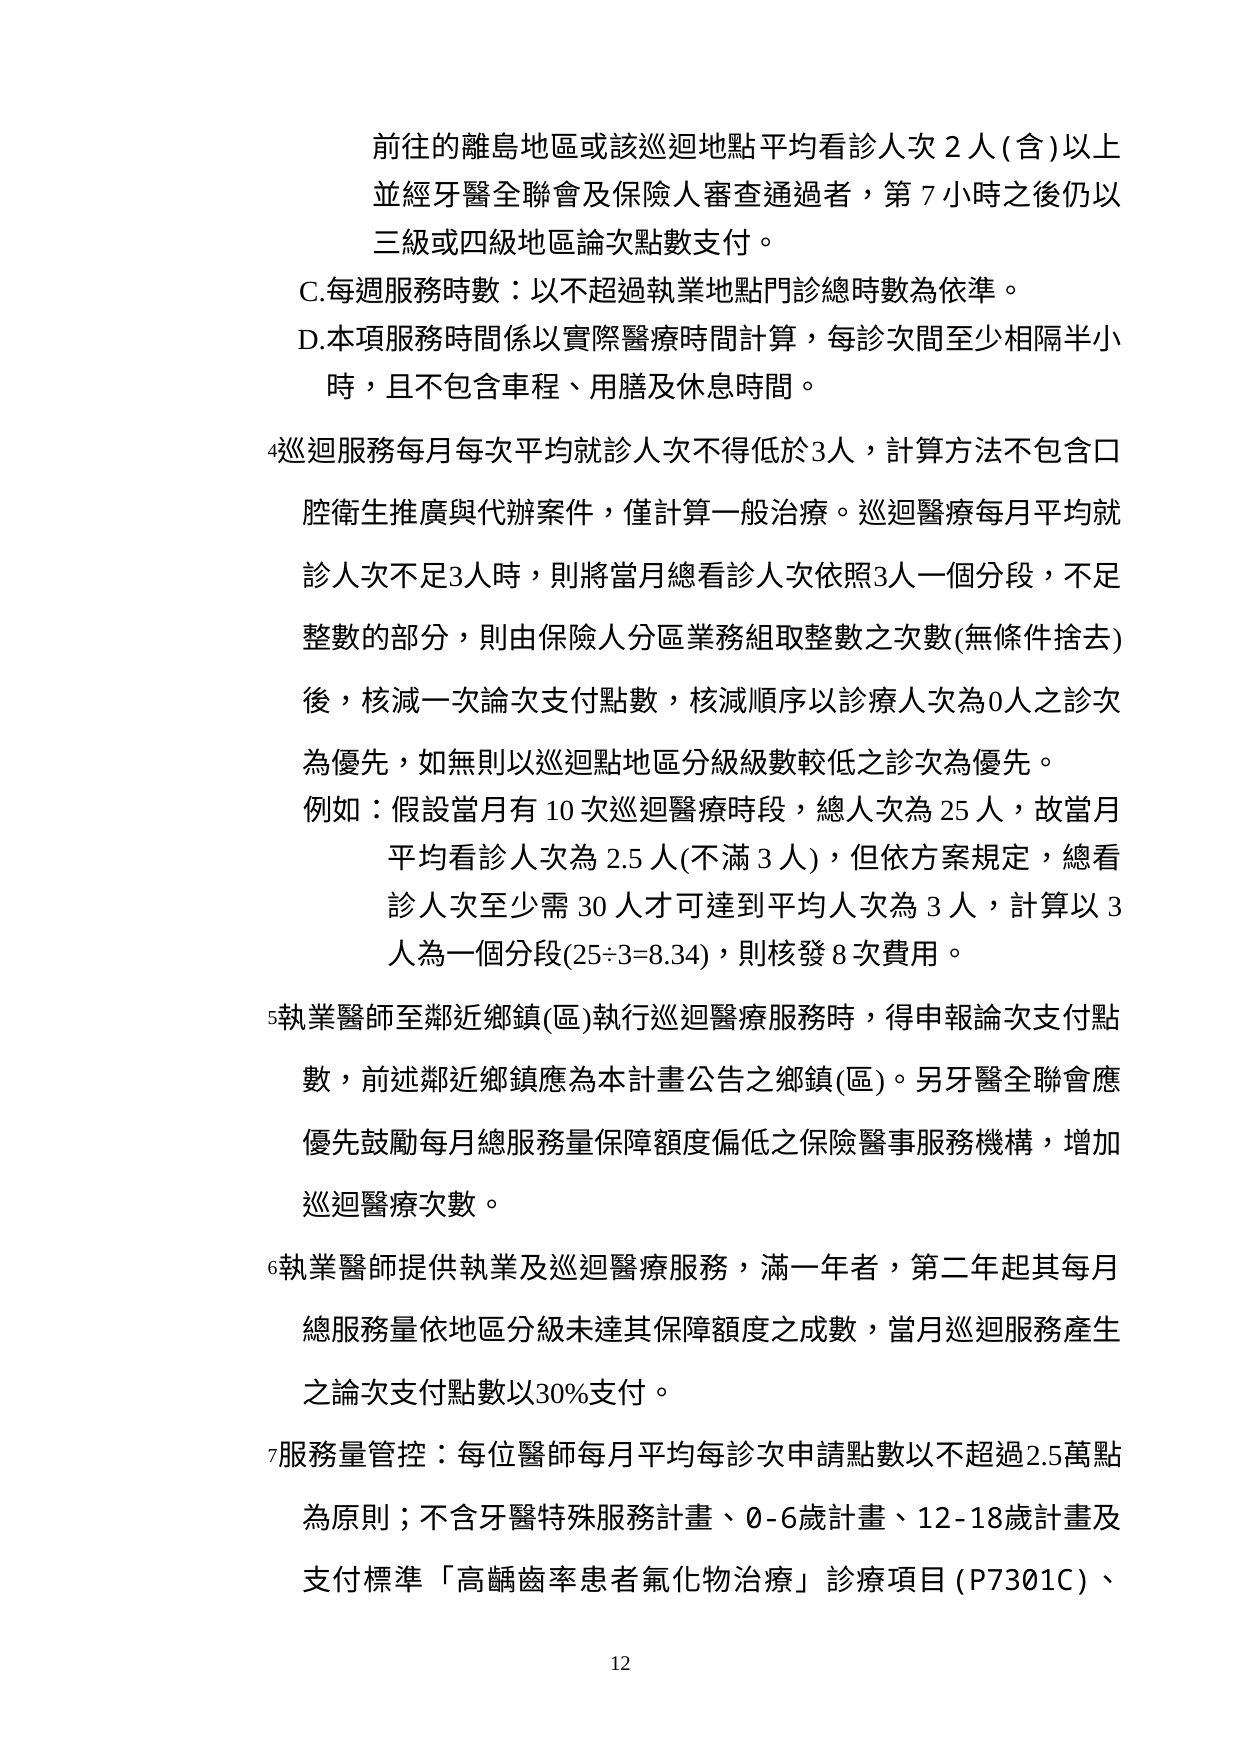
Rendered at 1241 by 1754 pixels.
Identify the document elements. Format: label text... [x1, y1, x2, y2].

text 5執業醫師至鄰近鄉鎮(區)執行巡迴醫療服務時，得申報論次支付點數，前述鄰近鄉鎮應為本計畫公告之鄉鎮(區)。另牙醫全聯會應優先鼓勵每月總服務量保障額度偏低之保險醫事服務機構，增加巡迴醫療次數。 [267, 974, 1122, 1224]
list 前往的離島地區或該巡迴地點平均看診人次2人(含)以上並經牙醫全聯會及保險人審查通過者，第7小時之後仍以三級或四級地區論次點數支付。 [372, 119, 1122, 263]
text C.每週服務時數：以不超過執業地點門診總時數為依準。 [299, 263, 1122, 311]
text 4巡迴服務每月每次平均就診人次不得低於3人，計算方法不包含口腔衛生推廣與代辦案件，僅計算一般治療。巡迴醫療每月平均就診人次不足3人時，則將當月總看診人次依照3人一個分段，不足整數的部分，則由保險人分區業務組取整數之次數(無條件捨去)後，核減一次論次支付點數，核減順序以診療人次為0人之診次為優先，如無則以巡迴點地區分級級數較低之診次為優先。 [267, 407, 1122, 782]
text D.本項服務時間係以實際醫療時間計算，每診次間至少相隔半小時，且不包含車程、用膳及休息時間。 [297, 311, 1122, 407]
text 7服務量管控：每位醫師每月平均每診次申請點數以不超過2.5萬點為原則；不含牙醫特殊服務計畫、0-6歲計畫、12-18歲計畫及支付標準「高齲齒率患者氟化物治療」診療項目(P7301C)、 [267, 1411, 1122, 1599]
text 6執業醫師提供執業及巡迴醫療服務，滿一年者，第二年起其每月總服務量依地區分級未達其保障額度之成數，當月巡迴服務產生之論次支付點數以30%支付。 [267, 1224, 1122, 1411]
text 例如：假設當月有10次巡迴醫療時段，總人次為25人，故當月平均看診人次為2.5人(不滿3人)，但依方案規定，總看診人次至少需30人才可達到平均人次為3人，計算以3人為一個分段(25÷3=8.34)，則核發8次費用。 [303, 782, 1122, 974]
